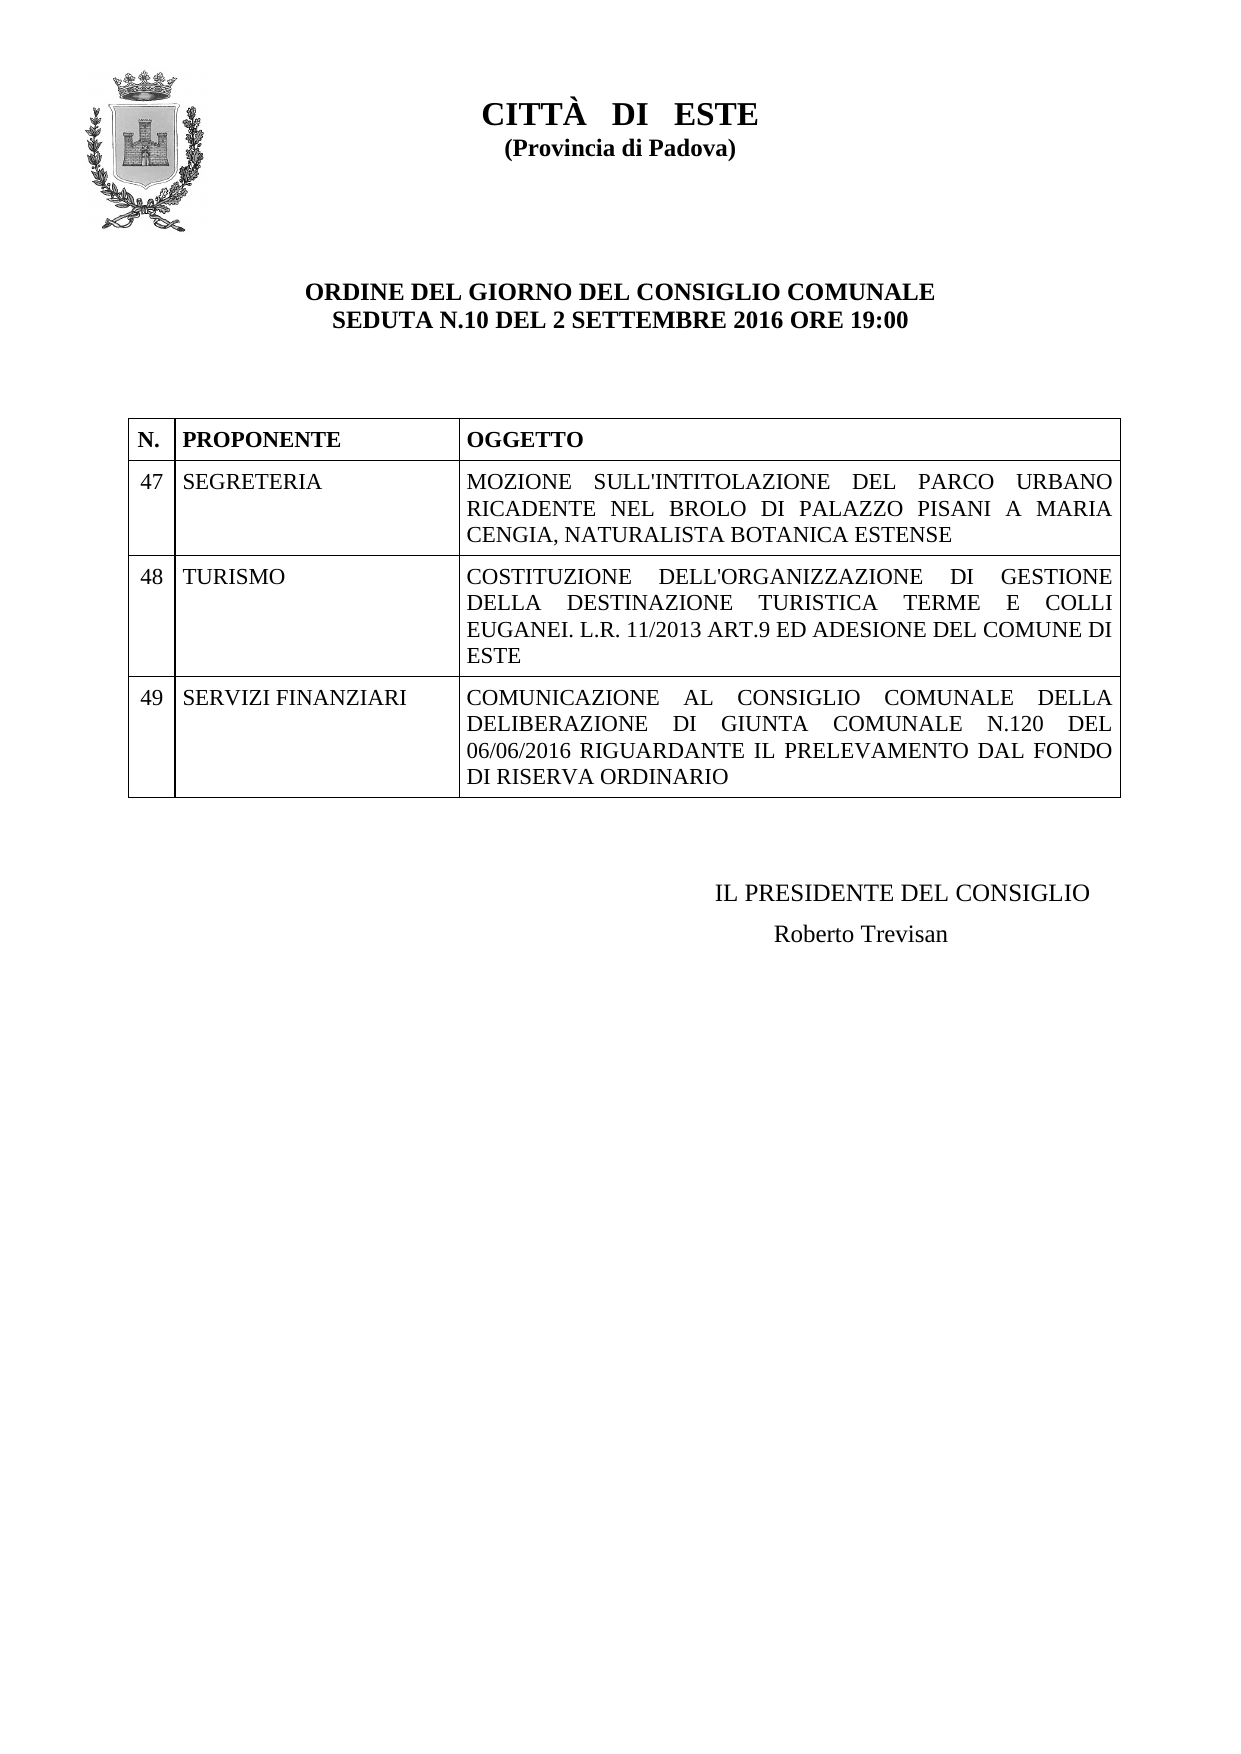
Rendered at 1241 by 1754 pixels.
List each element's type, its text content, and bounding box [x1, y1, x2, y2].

table_header PROPONENTE [176, 419, 459, 460]
table_cell 48 [129, 556, 174, 676]
table_cell 47 [129, 461, 174, 554]
table_cell SEGRETERIA [176, 461, 459, 554]
table_cell 49 [129, 677, 174, 797]
table_cell COSTITUZIONE DELL'ORGANIZZAZIONE DI GESTIONE DELLA DESTINAZIONE TURISTICA TERME E COLLI EUGANEI. L.R. 11/2013 ART.9 ED ADESIONE DEL COMUNE DI ESTE [460, 556, 1120, 676]
picture [82, 65, 207, 236]
text SEDUTA n.10 DEL 2 SETTEMBRE 2016 ORE 19:00 [118, 305, 1122, 334]
table_header OGGETTO [460, 419, 1120, 460]
text ORDINE DEL GIORNO DEL CONSIGLIO COMUNALE [118, 277, 1122, 305]
table_header N. [129, 419, 174, 460]
table_cell SERVIZI FINANZIARI [176, 677, 459, 797]
subtitle IL PRESIDENTE DEL CONSIGLIO [118, 878, 1122, 907]
table_cell MOZIONE SULL'INTITOLAZIONE DEL PARCO URBANO RICADENTE NEL BROLO DI PALAZZO PISANI A MARIA CENGIA, NATURALISTA BOTANICA ESTENSE [460, 461, 1120, 554]
table_cell TURISMO [176, 556, 459, 676]
table_cell COMUNICAZIONE AL CONSIGLIO COMUNALE DELLA DELIBERAZIONE DI GIUNTA COMUNALE N.120 DEL 06/06/2016 RIGUARDANTE IL PRELEVAMENTO DAL FONDO DI RISERVA ORDINARIO [460, 677, 1120, 797]
subtitle CITTÀ DI ESTE [207, 94, 1122, 133]
text Roberto Trevisan [118, 919, 1122, 948]
text (Provincia di Padova) [207, 133, 1122, 162]
